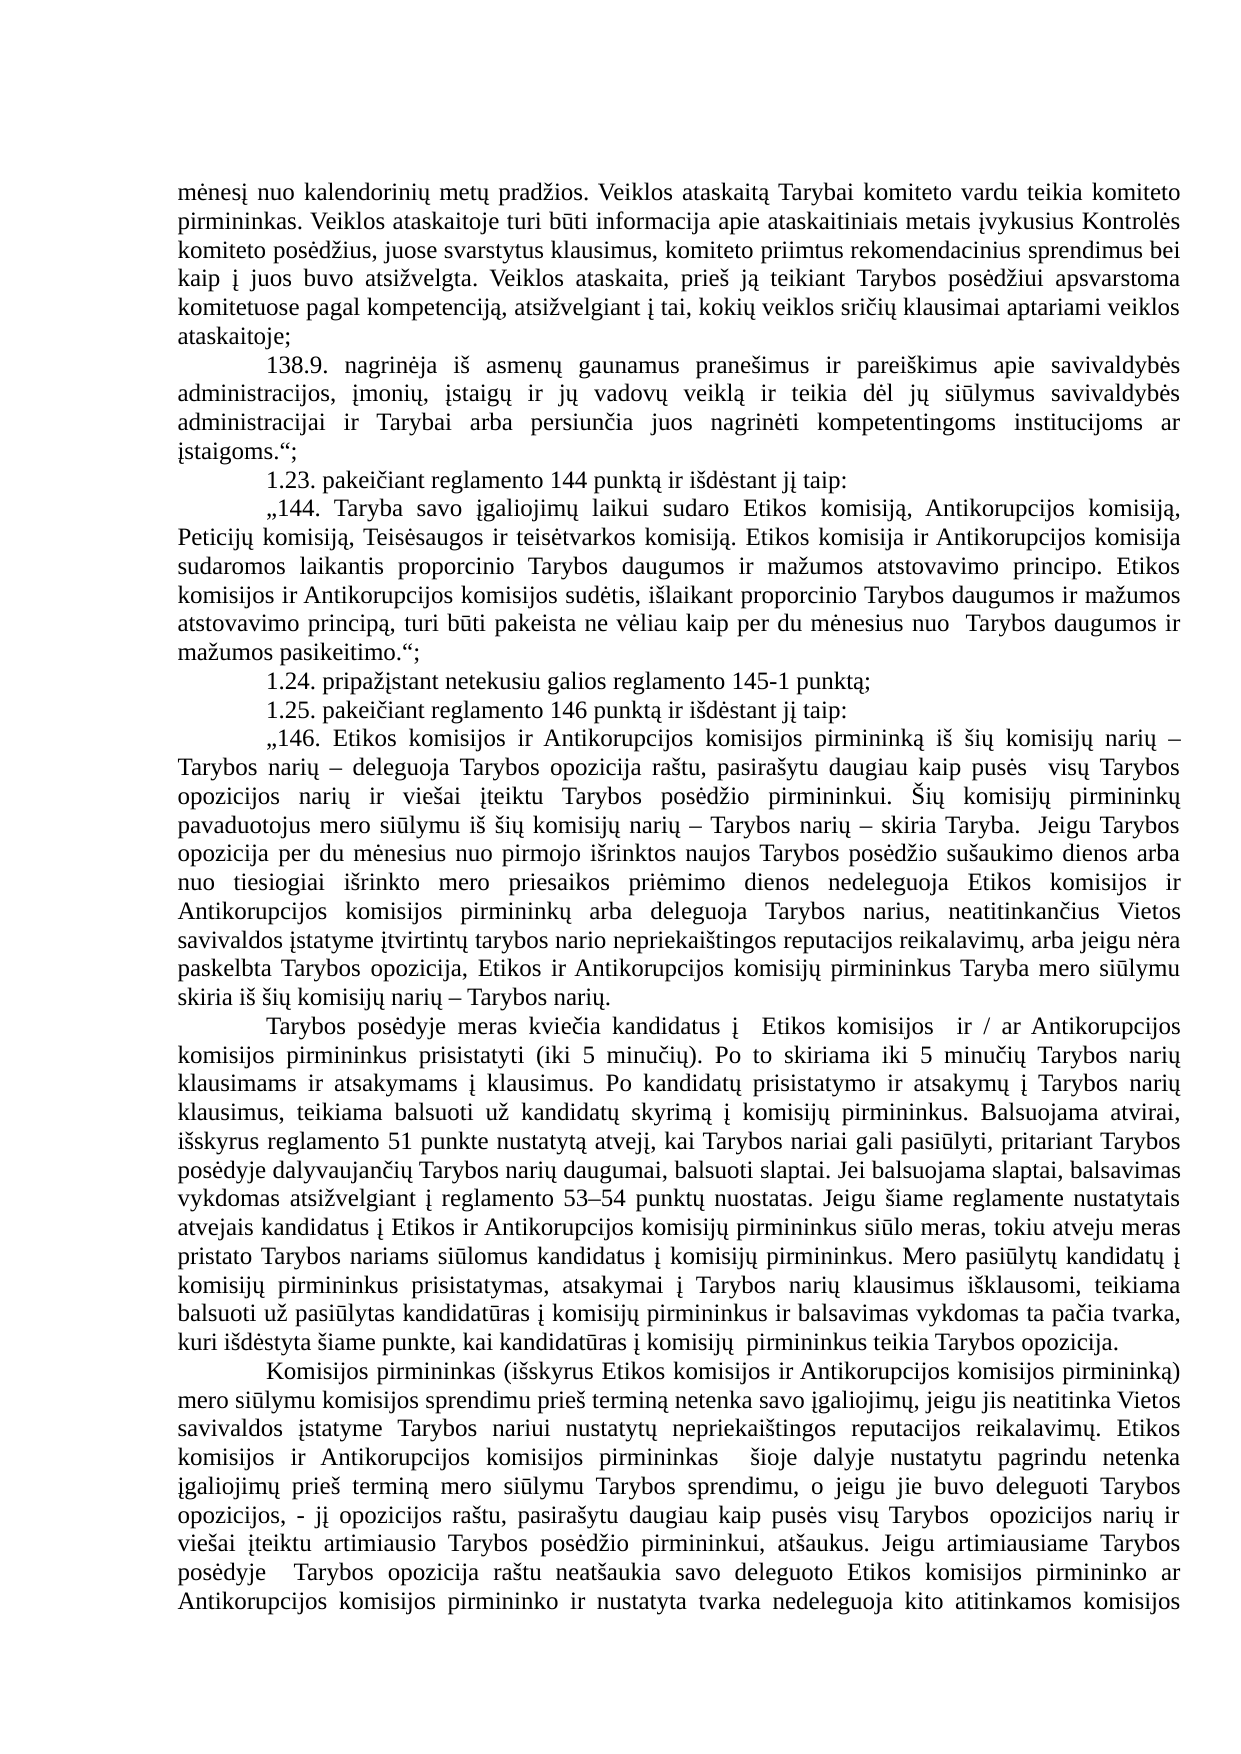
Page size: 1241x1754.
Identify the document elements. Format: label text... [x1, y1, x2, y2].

text mėnesį nuo kalendorinių metų pradžios. Veiklos ataskaitą Tarybai komiteto vardu teikia komiteto pirmininkas. Veiklos ataskaitoje turi būti informacija apie ataskaitiniais metais įvykusius Kontrolės komiteto posėdžius, juose svarstytus klausimus, komiteto priimtus rekomendacinius sprendimus bei kaip į juos buvo atsižvelgta. Veiklos ataskaita, prieš ją teikiant Tarybos posėdžiui apsvarstoma komitetuose pagal kompetenciją, atsižvelgiant į tai, kokių veiklos sričių klausimai aptariami veiklos ataskaitoje; [177, 177, 1181, 350]
text 1.25. pakeičiant reglamento 146 punktą ir išdėstant jį taip: [177, 695, 1181, 723]
text 138.9. nagrinėja iš asmenų gaunamus pranešimus ir pareiškimus apie savivaldybės administracijos, įmonių, įstaigų ir jų vadovų veiklą ir teikia dėl jų siūlymus savivaldybės administracijai ir Tarybai arba persiunčia juos nagrinėti kompetentingoms institucijoms ar įstaigoms.“; [177, 350, 1181, 465]
text Komisijos pirmininkas (išskyrus Etikos komisijos ir Antikorupcijos komisijos pirmininką) mero siūlymu komisijos sprendimu prieš terminą netenka savo įgaliojimų, jeigu jis neatitinka Vietos savivaldos įstatyme Tarybos nariui nustatytų nepriekaištingos reputacijos reikalavimų. Etikos komisijos ir Antikorupcijos komisijos pirmininkas šioje dalyje nustatytu pagrindu netenka įgaliojimų prieš terminą mero siūlymu Tarybos sprendimu, o jeigu jie buvo deleguoti Tarybos opozicijos, - jį opozicijos raštu, pasirašytu daugiau kaip pusės visų Tarybos opozicijos narių ir viešai įteiktu artimiausio Tarybos posėdžio pirmininkui, atšaukus. Jeigu artimiausiame Tarybos posėdyje Tarybos opozicija raštu neatšaukia savo deleguoto Etikos komisijos pirmininko ar Antikorupcijos komisijos pirmininko ir nustatyta tvarka nedeleguoja kito atitinkamos komisijos [177, 1356, 1181, 1615]
text „144. Taryba savo įgaliojimų laikui sudaro Etikos komisiją, Antikorupcijos komisiją, Peticijų komisiją, Teisėsaugos ir teisėtvarkos komisiją. Etikos komisija ir Antikorupcijos komisija sudaromos laikantis proporcinio Tarybos daugumos ir mažumos atstovavimo principo. Etikos komisijos ir Antikorupcijos komisijos sudėtis, išlaikant proporcinio Tarybos daugumos ir mažumos atstovavimo principą, turi būti pakeista ne vėliau kaip per du mėnesius nuo Tarybos daugumos ir mažumos pasikeitimo.“; [177, 493, 1181, 666]
text 1.23. pakeičiant reglamento 144 punktą ir išdėstant jį taip: [177, 465, 1181, 493]
text Tarybos posėdyje meras kviečia kandidatus į Etikos komisijos ir / ar Antikorupcijos komisijos pirmininkus prisistatyti (iki 5 minučių). Po to skiriama iki 5 minučių Tarybos narių klausimams ir atsakymams į klausimus. Po kandidatų prisistatymo ir atsakymų į Tarybos narių klausimus, teikiama balsuoti už kandidatų skyrimą į komisijų pirmininkus. Balsuojama atvirai, išskyrus reglamento 51 punkte nustatytą atvejį, kai Tarybos nariai gali pasiūlyti, pritariant Tarybos posėdyje dalyvaujančių Tarybos narių daugumai, balsuoti slaptai. Jei balsuojama slaptai, balsavimas vykdomas atsižvelgiant į reglamento 53–54 punktų nuostatas. Jeigu šiame reglamente nustatytais atvejais kandidatus į Etikos ir Antikorupcijos komisijų pirmininkus siūlo meras, tokiu atveju meras pristato Tarybos nariams siūlomus kandidatus į komisijų pirmininkus. Mero pasiūlytų kandidatų į komisijų pirmininkus prisistatymas, atsakymai į Tarybos narių klausimus išklausomi, teikiama balsuoti už pasiūlytas kandidatūras į komisijų pirmininkus ir balsavimas vykdomas ta pačia tvarka, kuri išdėstyta šiame punkte, kai kandidatūras į komisijų pirmininkus teikia Tarybos opozicija. [177, 1011, 1181, 1356]
text „146. Etikos komisijos ir Antikorupcijos komisijos pirmininką iš šių komisijų narių – Tarybos narių – deleguoja Tarybos opozicija raštu, pasirašytu daugiau kaip pusės visų Tarybos opozicijos narių ir viešai įteiktu Tarybos posėdžio pirmininkui. Šių komisijų pirmininkų pavaduotojus mero siūlymu iš šių komisijų narių – Tarybos narių – skiria Taryba. Jeigu Tarybos opozicija per du mėnesius nuo pirmojo išrinktos naujos Tarybos posėdžio sušaukimo dienos arba nuo tiesiogiai išrinkto mero priesaikos priėmimo dienos nedeleguoja Etikos komisijos ir Antikorupcijos komisijos pirmininkų arba deleguoja Tarybos narius, neatitinkančius Vietos savivaldos įstatyme įtvirtintų tarybos nario nepriekaištingos reputacijos reikalavimų, arba jeigu nėra paskelbta Tarybos opozicija, Etikos ir Antikorupcijos komisijų pirmininkus Taryba mero siūlymu skiria iš šių komisijų narių – Tarybos narių. [177, 723, 1181, 1011]
text 1.24. pripažįstant netekusiu galios reglamento 145-1 punktą; [177, 666, 1181, 695]
